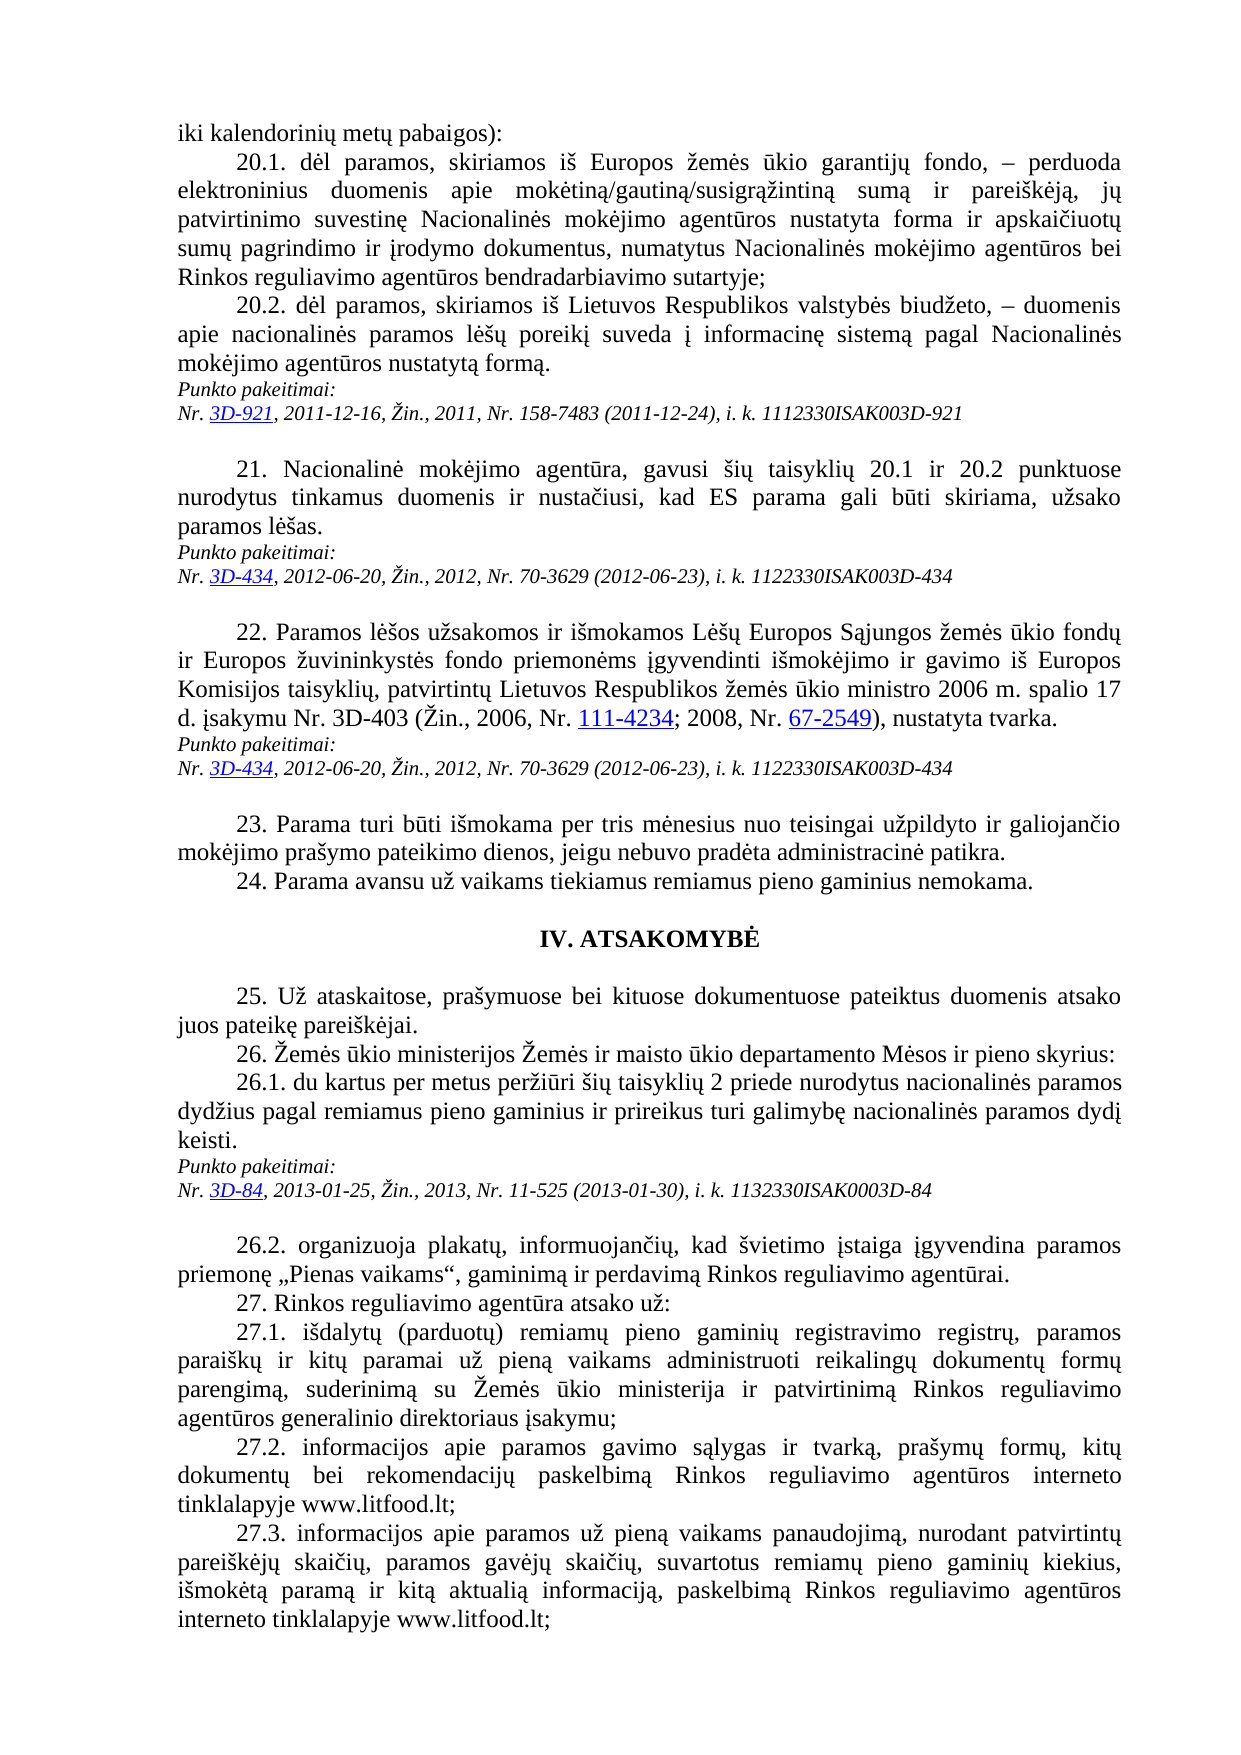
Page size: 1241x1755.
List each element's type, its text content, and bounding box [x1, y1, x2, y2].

text 27. Rinkos reguliavimo agentūra atsako už: [177, 1288, 1122, 1317]
text 24. Parama avansu už vaikams tiekiamus remiamus pieno gaminius nemokama. [177, 866, 1122, 895]
text 22. Paramos lėšos užsakomos ir išmokamos Lėšų Europos Sąjungos žemės ūkio fondų ir Europos žuvininkystės fondo priemonėms įgyvendinti išmokėjimo ir gavimo iš Europos Komisijos taisyklių, patvirtintų Lietuvos Respublikos žemės ūkio ministro 2006 m. spalio 17 d. įsakymu Nr. 3D-403 (Žin., 2006, Nr. 111-4234; 2008, Nr. 67-2549), nustatyta tvarka. [177, 617, 1122, 732]
text 20.1. dėl paramos, skiriamos iš Europos žemės ūkio garantijų fondo, – perduoda elektroninius duomenis apie mokėtiną/gautiną/susigrąžintiną sumą ir pareiškėją, jų patvirtinimo suvestinę Nacionalinės mokėjimo agentūros nustatyta forma ir apskaičiuotų sumų pagrindimo ir įrodymo dokumentus, numatytus Nacionalinės mokėjimo agentūros bei Rinkos reguliavimo agentūros bendradarbiavimo sutartyje; [177, 147, 1122, 291]
text 26.1. du kartus per metus peržiūri šių taisyklių 2 priede nurodytus nacionalinės paramos dydžius pagal remiamus pieno gaminius ir prireikus turi galimybę nacionalinės paramos dydį keisti. [177, 1067, 1122, 1154]
text 23. Parama turi būti išmokama per tris mėnesius nuo teisingai užpildyto ir galiojančio mokėjimo prašymo pateikimo dienos, jeigu nebuvo pradėta administracinė patikra. [177, 809, 1122, 866]
text 27.3. informacijos apie paramos už pieną vaikams panaudojimą, nurodant patvirtintų pareiškėjų skaičių, paramos gavėjų skaičių, suvartotus remiamų pieno gaminių kiekius, išmokėtą paramą ir kitą aktualią informaciją, paskelbimą Rinkos reguliavimo agentūros interneto tinklalapyje www.litfood.lt; [177, 1518, 1122, 1633]
text Nr. 3D-921, 2011-12-16, Žin., 2011, Nr. 158-7483 (2011-12-24), i. k. 1112330ISAK003D-921 [177, 401, 1122, 425]
text 25. Už ataskaitose, prašymuose bei kituose dokumentuose pateiktus duomenis atsako juos pateikę pareiškėjai. [177, 981, 1122, 1039]
text Nr. 3D-434, 2012-06-20, Žin., 2012, Nr. 70-3629 (2012-06-23), i. k. 1122330ISAK003D-434 [177, 756, 1122, 780]
text 26. Žemės ūkio ministerijos Žemės ir maisto ūkio departamento Mėsos ir pieno skyrius: [177, 1039, 1122, 1067]
text iki kalendorinių metų pabaigos): [177, 118, 1122, 147]
text Nr. 3D-434, 2012-06-20, Žin., 2012, Nr. 70-3629 (2012-06-23), i. k. 1122330ISAK003D-434 [177, 564, 1122, 588]
text Punkto pakeitimai: [177, 377, 1122, 401]
text Punkto pakeitimai: [177, 540, 1122, 564]
text Punkto pakeitimai: [177, 1154, 1122, 1178]
text 27.2. informacijos apie paramos gavimo sąlygas ir tvarką, prašymų formų, kitų dokumentų bei rekomendacijų paskelbimą Rinkos reguliavimo agentūros interneto tinklalapyje www.litfood.lt; [177, 1432, 1122, 1518]
text 27.1. išdalytų (parduotų) remiamų pieno gaminių registravimo registrų, paramos paraiškų ir kitų paramai už pieną vaikams administruoti reikalingų dokumentų formų parengimą, suderinimą su Žemės ūkio ministerija ir patvirtinimą Rinkos reguliavimo agentūros generalinio direktoriaus įsakymu; [177, 1317, 1122, 1432]
text Punkto pakeitimai: [177, 732, 1122, 756]
text Nr. 3D-84, 2013-01-25, Žin., 2013, Nr. 11-525 (2013-01-30), i. k. 1132330ISAK0003D-84 [177, 1178, 1122, 1202]
text 20.2. dėl paramos, skiriamos iš Lietuvos Respublikos valstybės biudžeto, – duomenis apie nacionalinės paramos lėšų poreikį suveda į informacinę sistemą pagal Nacionalinės mokėjimo agentūros nustatytą formą. [177, 291, 1122, 377]
text 21. Nacionalinė mokėjimo agentūra, gavusi šių taisyklių 20.1 ir 20.2 punktuose nurodytus tinkamus duomenis ir nustačiusi, kad ES parama gali būti skiriama, užsako paramos lėšas. [177, 454, 1122, 540]
text 26.2. organizuoja plakatų, informuojančių, kad švietimo įstaiga įgyvendina paramos priemonę „Pienas vaikams“, gaminimą ir perdavimą Rinkos reguliavimo agentūrai. [177, 1231, 1122, 1288]
text IV. ATSAKOMYBĖ [177, 924, 1122, 952]
